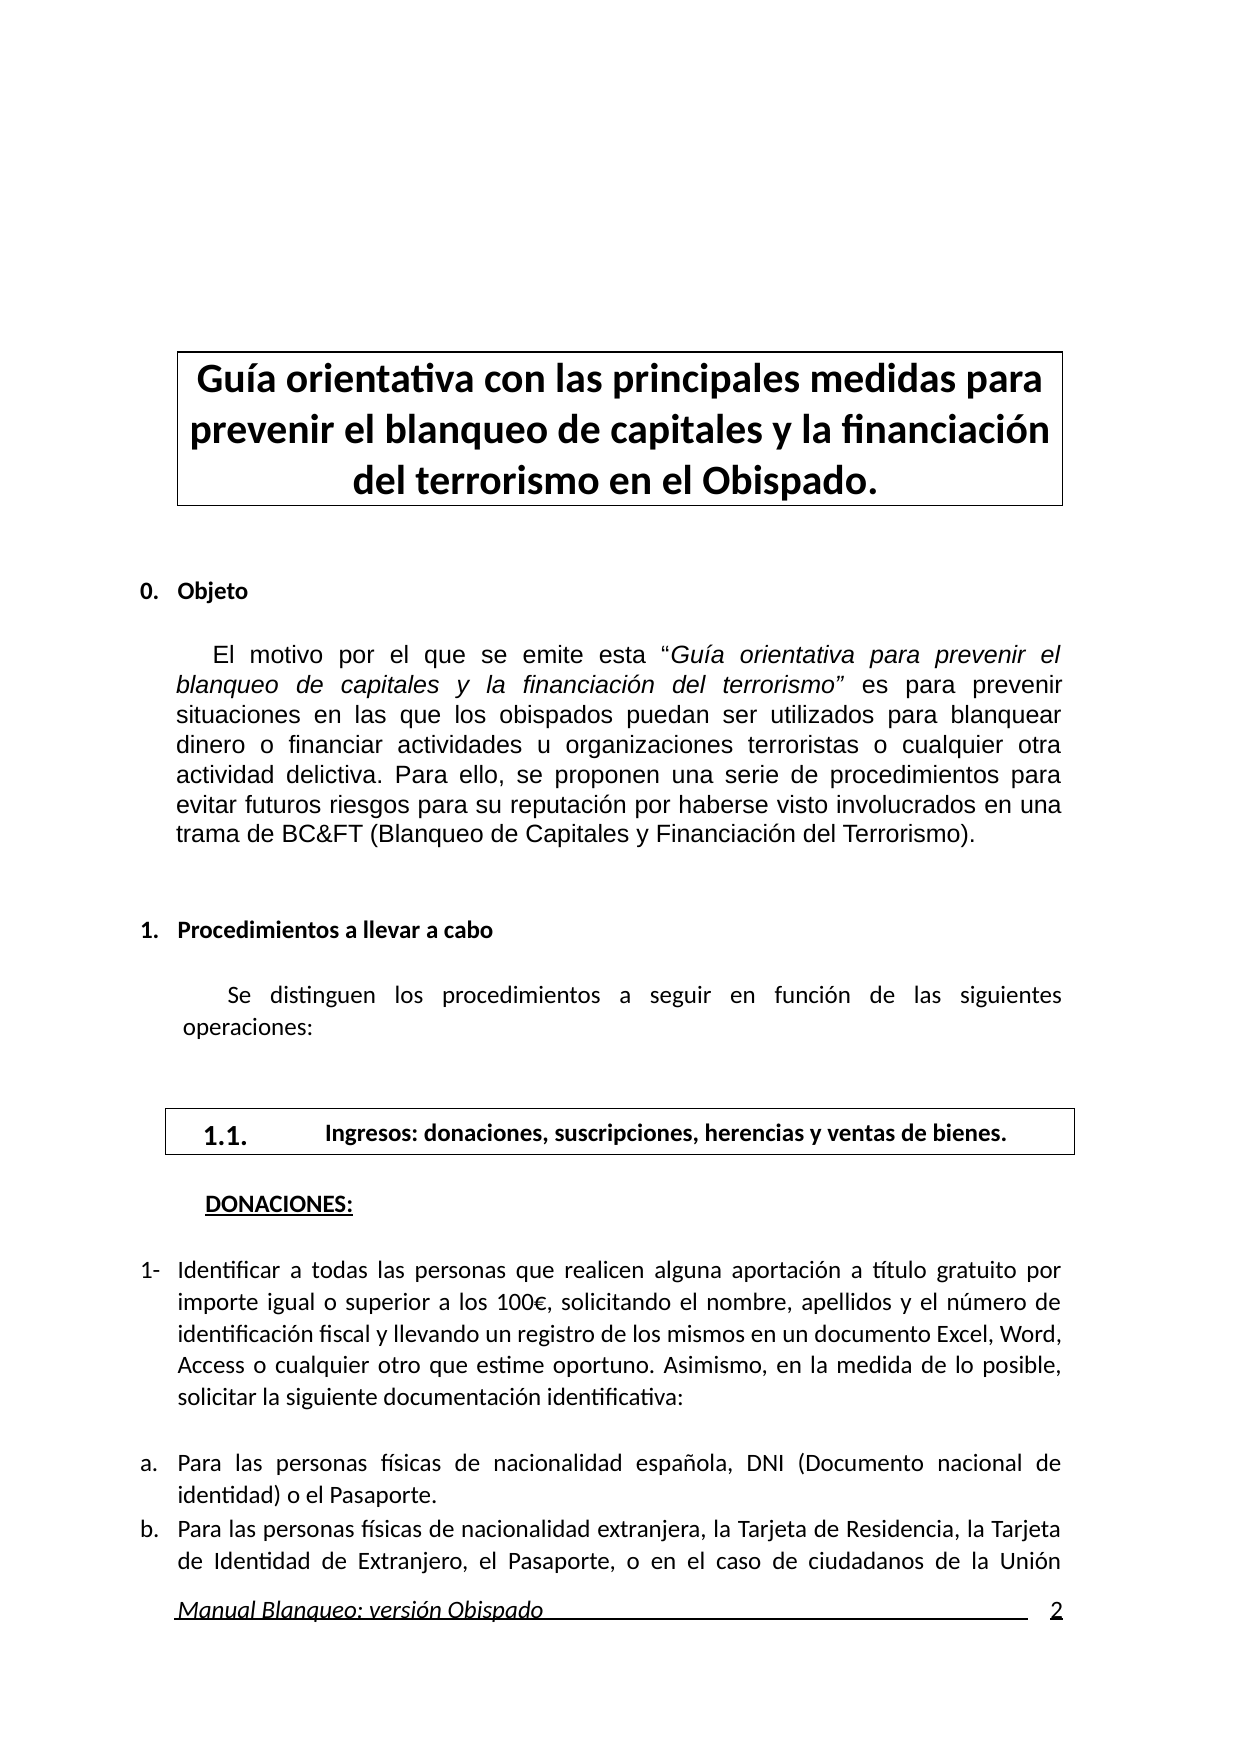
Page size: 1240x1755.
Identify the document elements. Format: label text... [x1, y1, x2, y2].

table_header 1.1. [166, 1109, 308, 1154]
text DONACIONES: [205, 1188, 1063, 1218]
list Para las personas físicas de nacionalidad extranjera, la Tarjeta de Residencia, la Tarjeta de Identidad de Extranjero, el Pasaporte, o en el caso de ciudadanos de la Unión [140, 1513, 1063, 1576]
text El motivo por el que se emite esta “Guía orientativa para prevenir el blanqueo de capitales y la financiación del terrorismo” es para prevenir situaciones en las que los obispados puedan ser utilizados para blanquear dinero o financiar actividades u organizaciones terroristas o cualquier otra actividad delictiva. Para ello, se proponen una serie de procedimientos para evitar futuros riesgos para su reputación por haberse visto involucrados en una trama de BC&FT (Blanqueo de Capitales y Financiación del Terrorismo). [176, 640, 1063, 848]
text Se distinguen los procedimientos a seguir en función de las siguientes operaciones: [183, 979, 1063, 1041]
list Identificar a todas las personas que realicen alguna aportación a título gratuito por importe igual o superior a los 100€, solicitando el nombre, apellidos y el número de identificación fiscal y llevando un registro de los mismos en un documento Excel, Word, Access o cualquier otro que estime oportuno. Asimismo, en la medida de lo posible, solicitar la siguiente documentación identificativa: [140, 1254, 1063, 1412]
text Guía orientativa con las principales medidas para prevenir el blanqueo de capitales y la financiación del terrorismo en el Obispado. [178, 353, 1062, 505]
list Para las personas físicas de nacionalidad española, DNI (Documento nacional de identidad) o el Pasaporte. [140, 1447, 1063, 1509]
table_header Ingresos: donaciones, suscripciones, herencias y ventas de bienes. [308, 1109, 1074, 1154]
list Objeto [140, 575, 1063, 605]
list Procedimientos a llevar a cabo [140, 914, 1063, 944]
